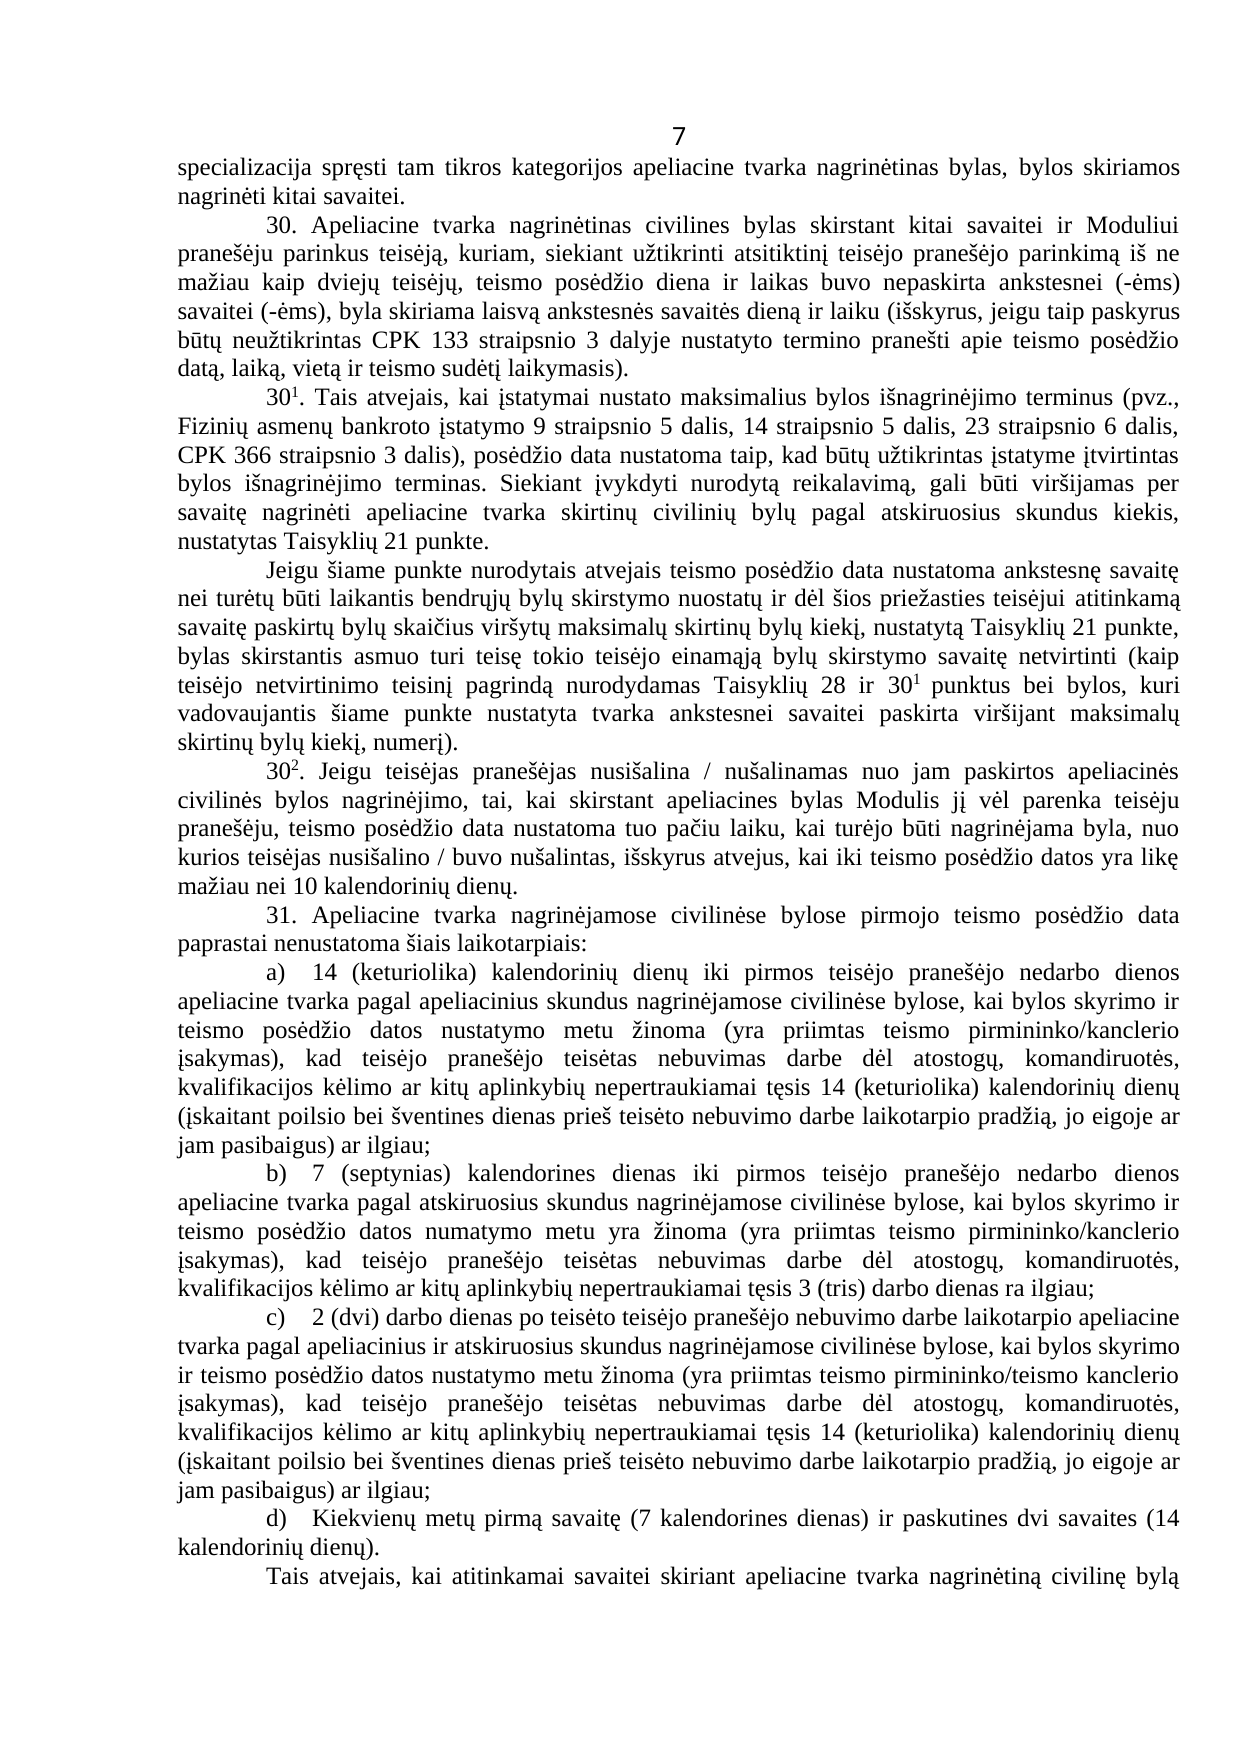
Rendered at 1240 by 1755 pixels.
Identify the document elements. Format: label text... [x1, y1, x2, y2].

text 30. Apeliacine tvarka nagrinėtinas civilines bylas skirstant kitai savaitei ir Moduliui pranešėju parinkus teisėją, kuriam, siekiant užtikrinti atsitiktinį teisėjo pranešėjo parinkimą iš ne mažiau kaip dviejų teisėjų, teismo posėdžio diena ir laikas buvo nepaskirta ankstesnei (-ėms) savaitei (-ėms), byla skiriama laisvą ankstesnės savaitės dieną ir laiku (išskyrus, jeigu taip paskyrus būtų neužtikrintas CPK 133 straipsnio 3 dalyje nustatyto termino pranešti apie teismo posėdžio datą, laiką, vietą ir teismo sudėtį laikymasis). [177, 210, 1181, 382]
text 302. Jeigu teisėjas pranešėjas nusišalina / nušalinamas nuo jam paskirtos apeliacinės civilinės bylos nagrinėjimo, tai, kai skirstant apeliacines bylas Modulis jį vėl parenka teisėju pranešėju, teismo posėdžio data nustatoma tuo pačiu laiku, kai turėjo būti nagrinėjama byla, nuo kurios teisėjas nusišalino / buvo nušalintas, išskyrus atvejus, kai iki teismo posėdžio datos yra likę mažiau nei 10 kalendorinių dienų. [177, 756, 1181, 900]
text b) 7 (septynias) kalendorines dienas iki pirmos teisėjo pranešėjo nedarbo dienos apeliacine tvarka pagal atskiruosius skundus nagrinėjamose civilinėse bylose, kai bylos skyrimo ir teismo posėdžio datos numatymo metu yra žinoma (yra priimtas teismo pirmininko/kanclerio įsakymas), kad teisėjo pranešėjo teisėtas nebuvimas darbe dėl atostogų, komandiruotės, kvalifikacijos kėlimo ar kitų aplinkybių nepertraukiamai tęsis 3 (tris) darbo dienas ra ilgiau; [177, 1158, 1181, 1302]
text a) 14 (keturiolika) kalendorinių dienų iki pirmos teisėjo pranešėjo nedarbo dienos apeliacine tvarka pagal apeliacinius skundus nagrinėjamose civilinėse bylose, kai bylos skyrimo ir teismo posėdžio datos nustatymo metu žinoma (yra priimtas teismo pirmininko/kanclerio įsakymas), kad teisėjo pranešėjo teisėtas nebuvimas darbe dėl atostogų, komandiruotės, kvalifikacijos kėlimo ar kitų aplinkybių nepertraukiamai tęsis 14 (keturiolika) kalendorinių dienų (įskaitant poilsio bei šventines dienas prieš teisėto nebuvimo darbe laikotarpio pradžią, jo eigoje ar jam pasibaigus) ar ilgiau; [177, 957, 1181, 1158]
text Tais atvejais, kai atitinkamai savaitei skiriant apeliacine tvarka nagrinėtiną civilinę bylą [177, 1561, 1181, 1590]
text 301. Tais atvejais, kai įstatymai nustato maksimalius bylos išnagrinėjimo terminus (pvz., Fizinių asmenų bankroto įstatymo 9 straipsnio 5 dalis, 14 straipsnio 5 dalis, 23 straipsnio 6 dalis, CPK 366 straipsnio 3 dalis), posėdžio data nustatoma taip, kad būtų užtikrintas įstatyme įtvirtintas bylos išnagrinėjimo terminas. Siekiant įvykdyti nurodytą reikalavimą, gali būti viršijamas per savaitę nagrinėti apeliacine tvarka skirtinų civilinių bylų pagal atskiruosius skundus kiekis, nustatytas Taisyklių 21 punkte. [177, 382, 1181, 555]
text c) 2 (dvi) darbo dienas po teisėto teisėjo pranešėjo nebuvimo darbe laikotarpio apeliacine tvarka pagal apeliacinius ir atskiruosius skundus nagrinėjamose civilinėse bylose, kai bylos skyrimo ir teismo posėdžio datos nustatymo metu žinoma (yra priimtas teismo pirmininko/teismo kanclerio įsakymas), kad teisėjo pranešėjo teisėtas nebuvimas darbe dėl atostogų, komandiruotės, kvalifikacijos kėlimo ar kitų aplinkybių nepertraukiamai tęsis 14 (keturiolika) kalendorinių dienų (įskaitant poilsio bei šventines dienas prieš teisėto nebuvimo darbe laikotarpio pradžią, jo eigoje ar jam pasibaigus) ar ilgiau; [177, 1302, 1181, 1503]
text specializacija spręsti tam tikros kategorijos apeliacine tvarka nagrinėtinas bylas, bylos skiriamos nagrinėti kitai savaitei. [177, 152, 1181, 210]
text d) Kiekvienų metų pirmą savaitę (7 kalendorines dienas) ir paskutines dvi savaites (14 kalendorinių dienų). [177, 1503, 1181, 1561]
text Jeigu šiame punkte nurodytais atvejais teismo posėdžio data nustatoma ankstesnę savaitę nei turėtų būti laikantis bendrųjų bylų skirstymo nuostatų ir dėl šios priežasties teisėjui atitinkamą savaitę paskirtų bylų skaičius viršytų maksimalų skirtinų bylų kiekį, nustatytą Taisyklių 21 punkte, bylas skirstantis asmuo turi teisę tokio teisėjo einamąją bylų skirstymo savaitę netvirtinti (kaip teisėjo netvirtinimo teisinį pagrindą nurodydamas Taisyklių 28 ir 301 punktus bei bylos, kuri vadovaujantis šiame punkte nustatyta tvarka ankstesnei savaitei paskirta viršijant maksimalų skirtinų bylų kiekį, numerį). [177, 555, 1181, 756]
text 31. Apeliacine tvarka nagrinėjamose civilinėse bylose pirmojo teismo posėdžio data paprastai nenustatoma šiais laikotarpiais: [177, 900, 1181, 957]
